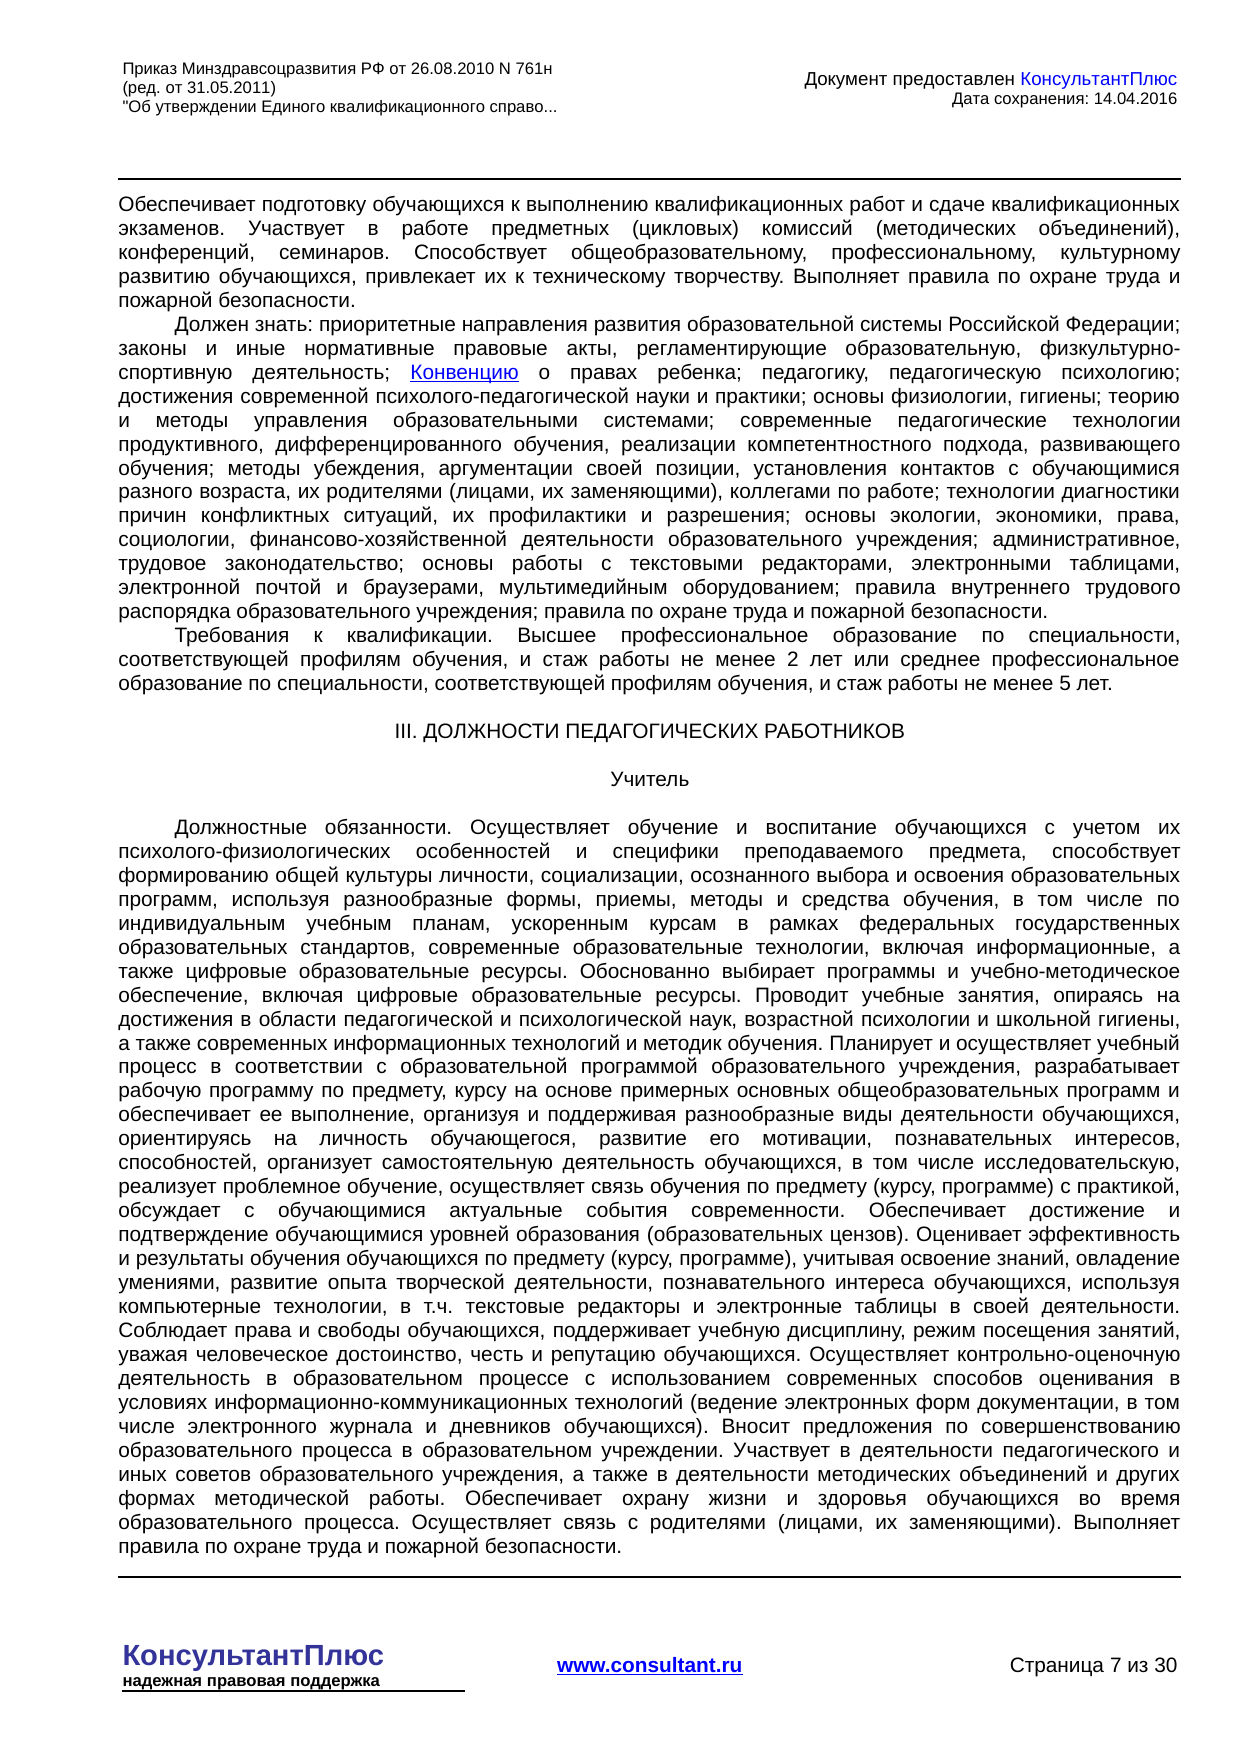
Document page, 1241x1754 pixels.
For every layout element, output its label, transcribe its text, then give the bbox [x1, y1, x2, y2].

text Должен знать: приоритетные направления развития образовательной системы Российской Федерации; законы и иные нормативные правовые акты, регламентирующие образовательную, физкультурно-спортивную деятельность; Конвенцию о правах ребенка; педагогику, педагогическую психологию; достижения современной психолого-педагогической науки и практики; основы физиологии, гигиены; теорию и методы управления образовательными системами; современные педагогические технологии продуктивного, дифференцированного обучения, реализации компетентностного подхода, развивающего обучения; методы убеждения, аргументации своей позиции, установления контактов с обучающимися разного возраста, их родителями (лицами, их заменяющими), коллегами по работе; технологии диагностики причин конфликтных ситуаций, их профилактики и разрешения; основы экологии, экономики, права, социологии, финансово-хозяйственной деятельности образовательного учреждения; административное, трудовое законодательство; основы работы с текстовыми редакторами, электронными таблицами, электронной почтой и браузерами, мультимедийным оборудованием; правила внутреннего трудового распорядка образовательного учреждения; правила по охране труда и пожарной безопасности. [118, 312, 1181, 623]
text III. ДОЛЖНОСТИ ПЕДАГОГИЧЕСКИХ РАБОТНИКОВ [118, 719, 1181, 743]
text Должностные обязанности. Осуществляет обучение и воспитание обучающихся с учетом их психолого-физиологических особенностей и специфики преподаваемого предмета, способствует формированию общей культуры личности, социализации, осознанного выбора и освоения образовательных программ, используя разнообразные формы, приемы, методы и средства обучения, в том числе по индивидуальным учебным планам, ускоренным курсам в рамках федеральных государственных образовательных стандартов, современные образовательные технологии, включая информационные, а также цифровые образовательные ресурсы. Обоснованно выбирает программы и учебно-методическое обеспечение, включая цифровые образовательные ресурсы. Проводит учебные занятия, опираясь на достижения в области педагогической и психологической наук, возрастной психологии и школьной гигиены, а также современных информационных технологий и методик обучения. Планирует и осуществляет учебный процесс в соответствии с образовательной программой образовательного учреждения, разрабатывает рабочую программу по предмету, курсу на основе примерных основных общеобразовательных программ и обеспечивает ее выполнение, организуя и поддерживая разнообразные виды деятельности обучающихся, ориентируясь на личность обучающегося, развитие его мотивации, познавательных интересов, способностей, организует самостоятельную деятельность обучающихся, в том числе исследовательскую, реализует проблемное обучение, осуществляет связь обучения по предмету (курсу, программе) с практикой, обсуждает с обучающимися актуальные события современности. Обеспечивает достижение и подтверждение обучающимися уровней образования (образовательных цензов). Оценивает эффективность и результаты обучения обучающихся по предмету (курсу, программе), учитывая освоение знаний, овладение умениями, развитие опыта творческой деятельности, познавательного интереса обучающихся, используя компьютерные технологии, в т.ч. текстовые редакторы и электронные таблицы в своей деятельности. Соблюдает права и свободы обучающихся, поддерживает учебную дисциплину, режим посещения занятий, уважая человеческое достоинство, честь и репутацию обучающихся. Осуществляет контрольно-оценочную деятельность в образовательном процессе с использованием современных способов оценивания в условиях информационно-коммуникационных технологий (ведение электронных форм документации, в том числе электронного журнала и дневников обучающихся). Вносит предложения по совершенствованию образовательного процесса в образовательном учреждении. Участвует в деятельности педагогического и иных советов образовательного учреждения, а также в деятельности методических объединений и других формах методической работы. Обеспечивает охрану жизни и здоровья обучающихся во время образовательного процесса. Осуществляет связь с родителями (лицами, их заменяющими). Выполняет правила по охране труда и пожарной безопасности. [118, 815, 1181, 1557]
text Требования к квалификации. Высшее профессиональное образование по специальности, соответствующей профилям обучения, и стаж работы не менее 2 лет или среднее профессиональное образование по специальности, соответствующей профилям обучения, и стаж работы не менее 5 лет. [118, 623, 1181, 695]
text Учитель [118, 767, 1181, 791]
text Обеспечивает подготовку обучающихся к выполнению квалификационных работ и сдаче квалификационных экзаменов. Участвует в работе предметных (цикловых) комиссий (методических объединений), конференций, семинаров. Способствует общеобразовательному, профессиональному, культурному развитию обучающихся, привлекает их к техническому творчеству. Выполняет правила по охране труда и пожарной безопасности. [118, 192, 1181, 312]
